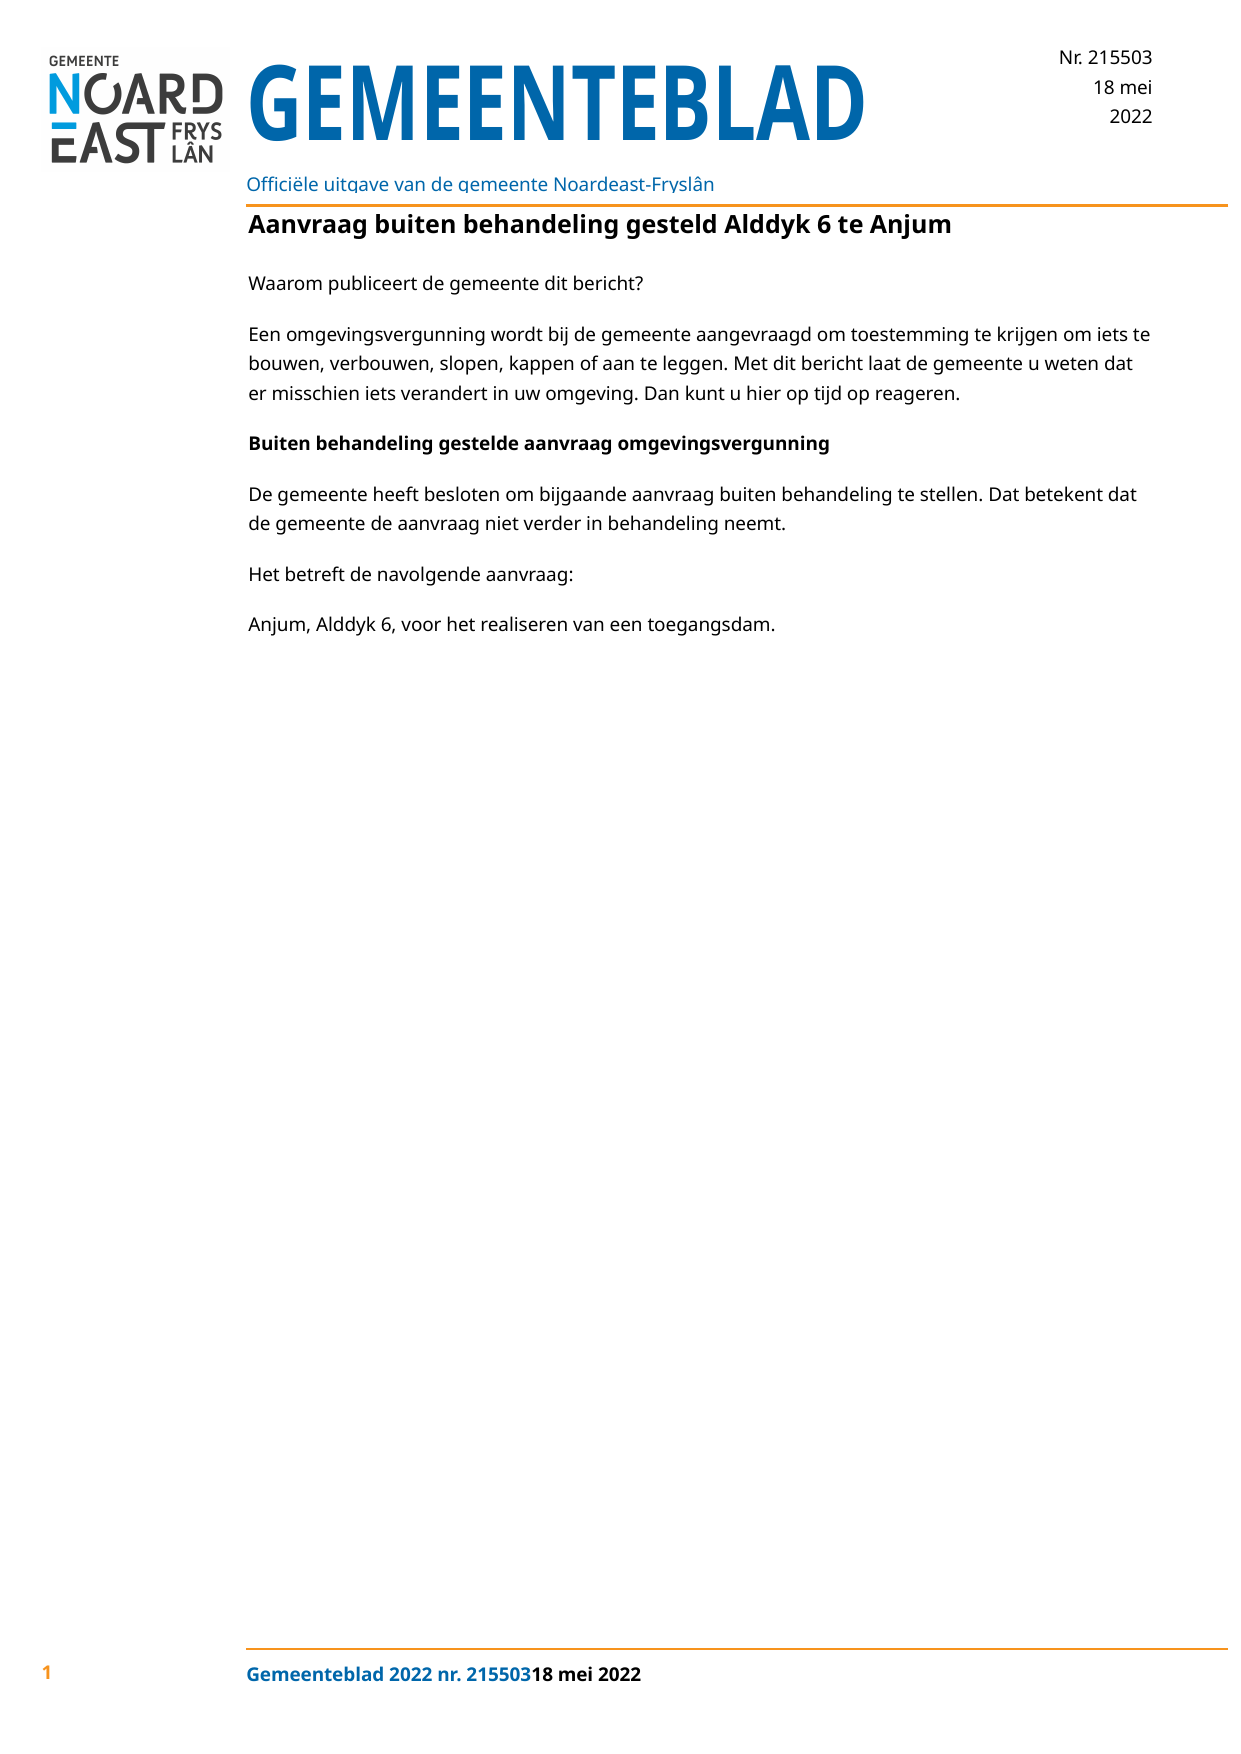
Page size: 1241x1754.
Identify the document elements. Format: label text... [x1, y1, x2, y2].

text Anjum, Alddyk 6, voor het realiseren van een toegangsdam. [248, 611, 1152, 637]
text Buiten behandeling gestelde aanvraag omgevingsvergunning [248, 430, 1152, 456]
text Het betreft de navolgende aanvraag: [248, 561, 1152, 586]
picture [41, 47, 231, 172]
text De gemeente heeft besloten om bijgaande aanvraag buiten behandeling te stellen. Dat betekent dat de gemeente de aanvraag niet verder in behandeling neemt. [248, 481, 1152, 536]
text Aanvraag buiten behandeling gesteld Alddyk 6 te Anjum [248, 207, 1152, 241]
text Waarom publiceert de gemeente dit bericht? [248, 270, 1152, 296]
text Een omgevingsvergunning wordt bij de gemeente aangevraagd om toestemming te krijgen om iets te bouwen, verbouwen, slopen, kappen of aan te leggen. Met dit bericht laat de gemeente u weten dat er misschien iets verandert in uw omgeving. Dan kunt u hier op tijd op reageren. [248, 321, 1152, 406]
